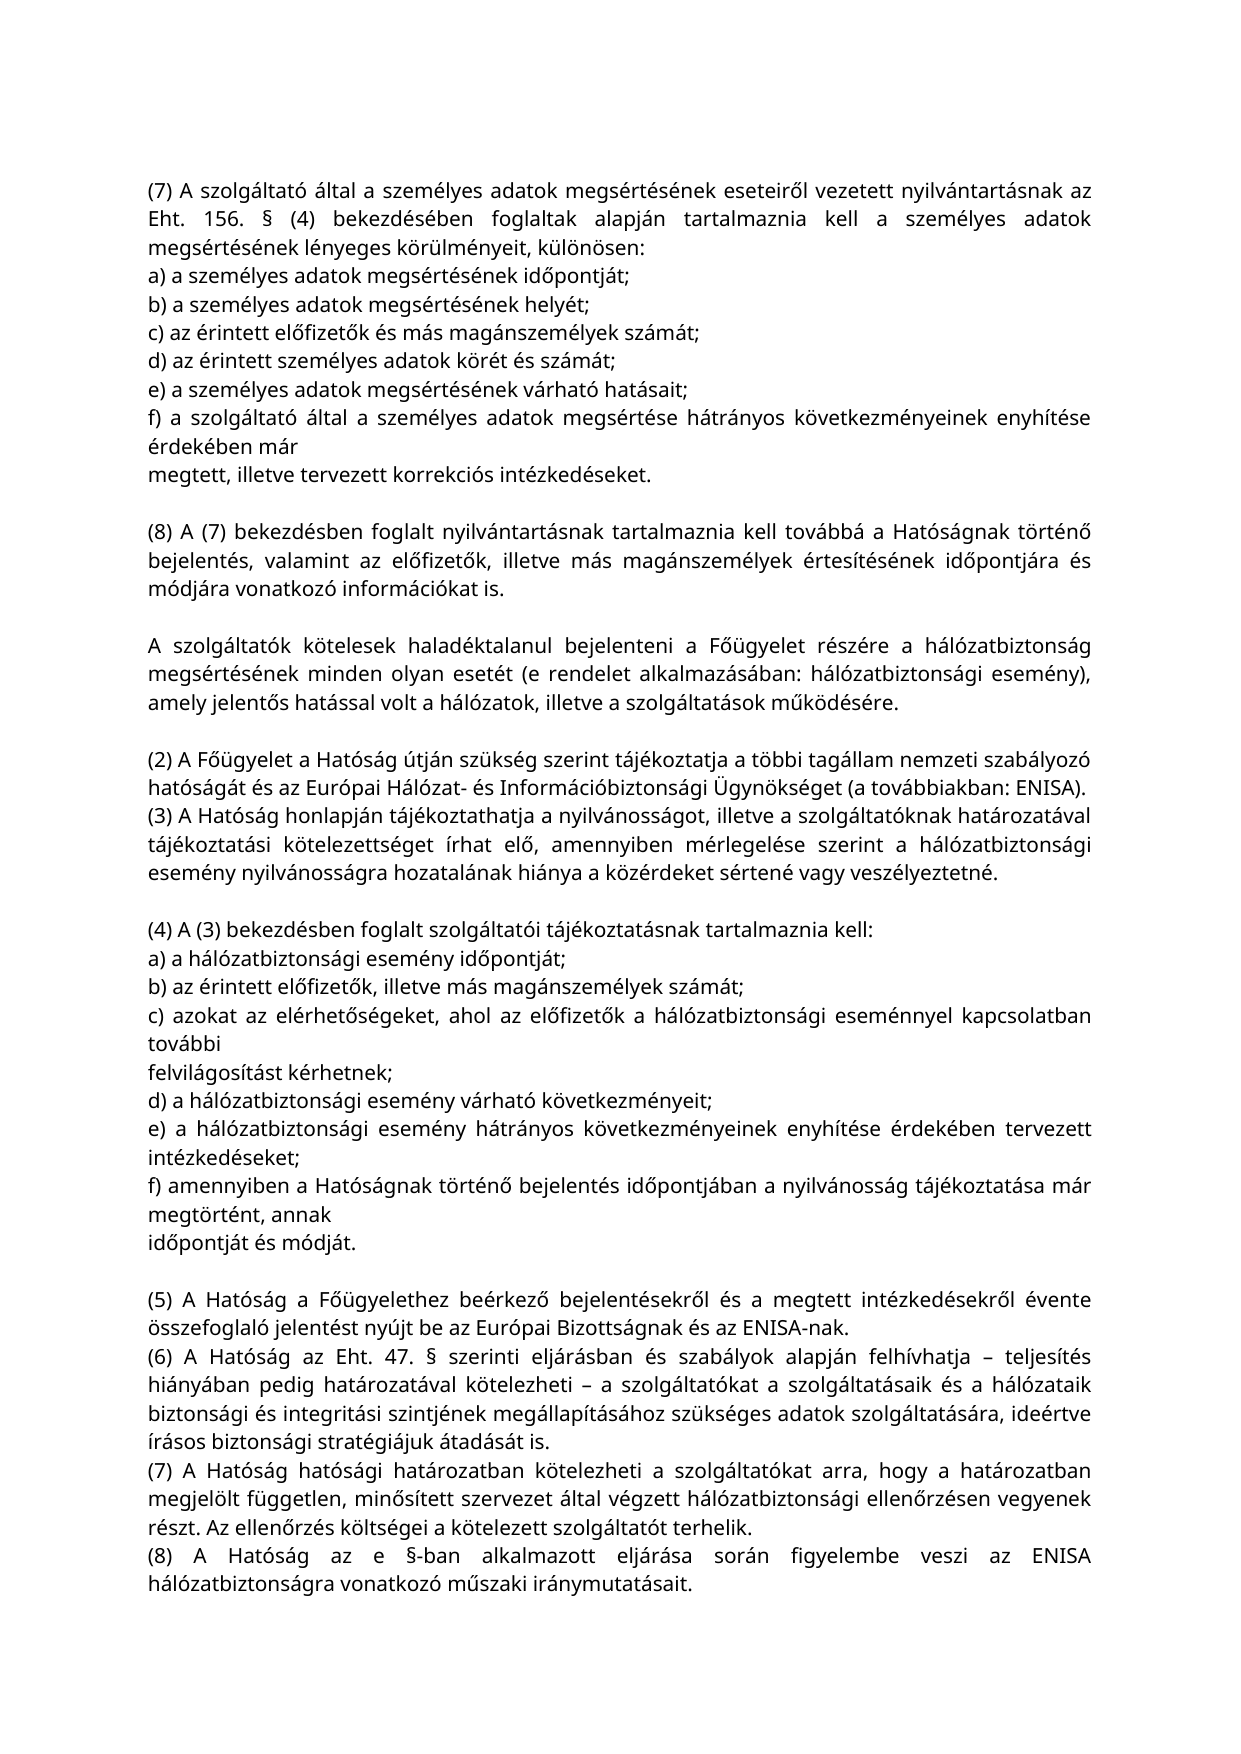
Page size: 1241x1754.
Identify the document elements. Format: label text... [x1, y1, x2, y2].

text f) amennyiben a Hatóságnak történő bejelentés időpontjában a nyilvánosság tájékoztatása már megtörtént, annak [148, 1171, 1093, 1228]
text a) a hálózatbiztonsági esemény időpontját; [148, 944, 1093, 972]
text (5) A Hatóság a Főügyelethez beérkező bejelentésekről és a megtett intézkedésekről évente összefoglaló jelentést nyújt be az Európai Bizottságnak és az ENISA-nak. [148, 1285, 1093, 1342]
text d) az érintett személyes adatok körét és számát; [148, 347, 1093, 375]
text e) a hálózatbiztonsági esemény hátrányos következményeinek enyhítése érdekében tervezett intézkedéseket; [148, 1114, 1093, 1171]
text (3) A Hatóság honlapján tájékoztathatja a nyilvánosságot, illetve a szolgáltatóknak határozatával tájékoztatási kötelezettséget írhat elő, amennyiben mérlegelése szerint a hálózatbiztonsági esemény nyilvánosságra hozatalának hiánya a közérdeket sértené vagy veszélyeztetné. [148, 802, 1093, 887]
text b) az érintett előfizetők, illetve más magánszemélyek számát; [148, 972, 1093, 1001]
text (7) A Hatóság hatósági határozatban kötelezheti a szolgáltatókat arra, hogy a határozatban megjelölt független, minősített szervezet által végzett hálózatbiztonsági ellenőrzésen vegyenek részt. Az ellenőrzés költségei a kötelezett szolgáltatót terhelik. [148, 1456, 1093, 1541]
text e) a személyes adatok megsértésének várható hatásait; [148, 375, 1093, 403]
text (8) A Hatóság az e §-ban alkalmazott eljárása során figyelembe veszi az ENISA hálózatbiztonságra vonatkozó műszaki iránymutatásait. [148, 1541, 1093, 1598]
text (4) A (3) bekezdésben foglalt szolgáltatói tájékoztatásnak tartalmaznia kell: [148, 915, 1093, 944]
text (7) A szolgáltató által a személyes adatok megsértésének eseteiről vezetett nyilvántartásnak az Eht. 156. § (4) bekezdésében foglaltak alapján tartalmaznia kell a személyes adatok megsértésének lényeges körülményeit, különösen: [148, 176, 1093, 261]
text A szolgáltatók kötelesek haladéktalanul bejelenteni a Főügyelet részére a hálózatbiztonság megsértésének minden olyan esetét (e rendelet alkalmazásában: hálózatbiztonsági esemény), amely jelentős hatással volt a hálózatok, illetve a szolgáltatások működésére. [148, 631, 1093, 716]
text b) a személyes adatok megsértésének helyét; [148, 290, 1093, 318]
text f) a szolgáltató által a személyes adatok megsértése hátrányos következményeinek enyhítése érdekében már [148, 403, 1093, 460]
text időpontját és módját. [148, 1228, 1093, 1257]
text (2) A Főügyelet a Hatóság útján szükség szerint tájékoztatja a többi tagállam nemzeti szabályozó hatóságát és az Európai Hálózat- és Információbiztonsági Ügynökséget (a továbbiakban: ENISA). [148, 745, 1093, 802]
text c) azokat az elérhetőségeket, ahol az előfizetők a hálózatbiztonsági eseménnyel kapcsolatban további [148, 1001, 1093, 1058]
text a) a személyes adatok megsértésének időpontját; [148, 261, 1093, 290]
text (8) A (7) bekezdésben foglalt nyilvántartásnak tartalmaznia kell továbbá a Hatóságnak történő bejelentés, valamint az előfizetők, illetve más magánszemélyek értesítésének időpontjára és módjára vonatkozó információkat is. [148, 517, 1093, 603]
text megtett, illetve tervezett korrekciós intézkedéseket. [148, 460, 1093, 489]
text (6) A Hatóság az Eht. 47. § szerinti eljárásban és szabályok alapján felhívhatja – teljesítés hiányában pedig határozatával kötelezheti – a szolgáltatókat a szolgáltatásaik és a hálózataik biztonsági és integritási szintjének megállapításához szükséges adatok szolgáltatására, ideértve írásos biztonsági stratégiájuk átadását is. [148, 1342, 1093, 1456]
text d) a hálózatbiztonsági esemény várható következményeit; [148, 1086, 1093, 1114]
text felvilágosítást kérhetnek; [148, 1058, 1093, 1086]
text c) az érintett előfizetők és más magánszemélyek számát; [148, 318, 1093, 347]
